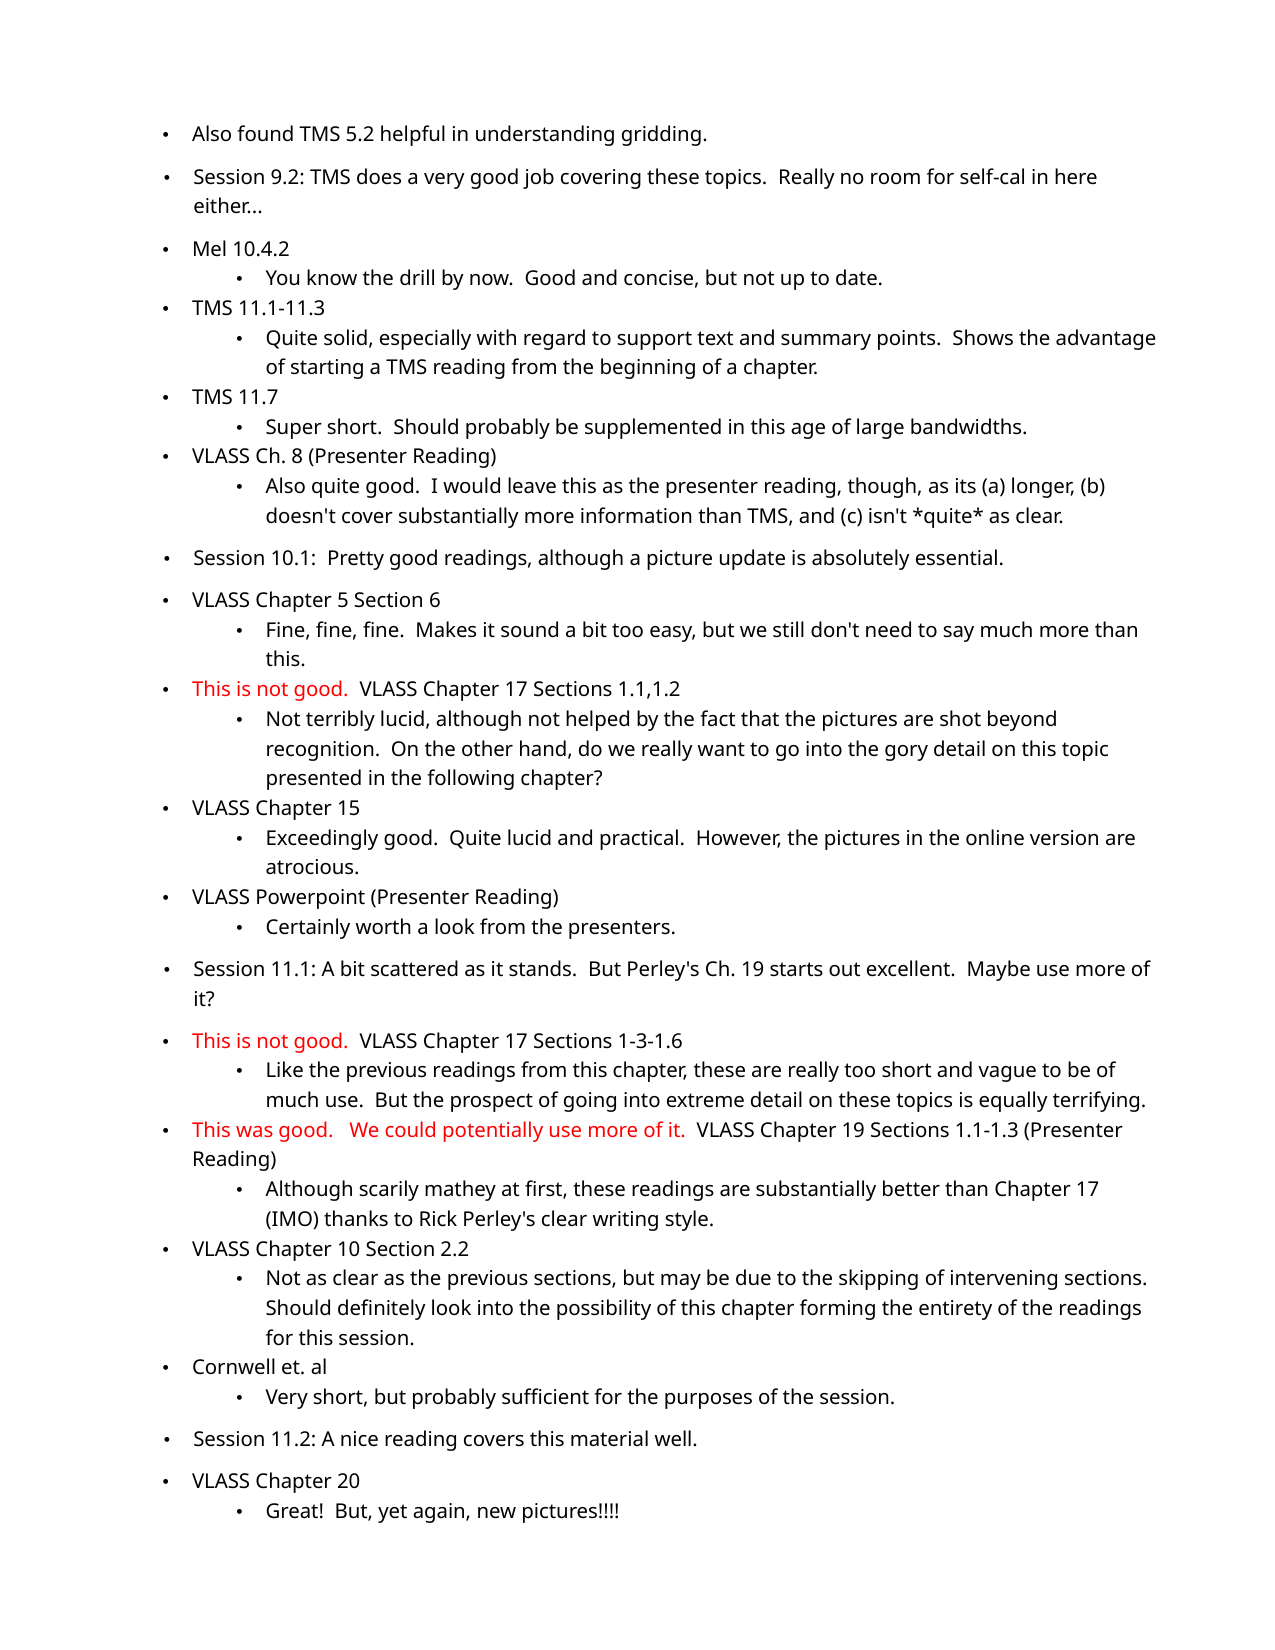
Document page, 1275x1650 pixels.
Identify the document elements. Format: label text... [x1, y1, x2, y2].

list VLASS Powerpoint (Presenter Reading) [162, 881, 1157, 910]
list TMS 11.1-11.3 [162, 292, 1157, 321]
list VLASS Ch. 8 (Presenter Reading) [162, 440, 1157, 470]
list This is not good. VLASS Chapter 17 Sections 1.1,1.2 [162, 673, 1157, 702]
list Very short, but probably sufficient for the purposes of the session. [236, 1381, 1157, 1410]
list Also quite good. I would leave this as the presenter reading, though, as its (a) longer, (b) doesn't cover substantially more information than TMS, and (c) isn't *quite* as clear. [236, 470, 1157, 529]
list Although scarily mathey at first, these readings are substantially better than Chapter 17 (IMO) thanks to Rick Perley's clear writing style. [236, 1173, 1157, 1232]
list Not as clear as the previous sections, but may be due to the skipping of intervening sections. Should definitely look into the possibility of this chapter forming the entirety of the readings for this session. [236, 1262, 1157, 1351]
list Great! But, yet again, new pictures!!!! [236, 1495, 1157, 1524]
list Also found TMS 5.2 helpful in understanding gridding. [162, 118, 1157, 148]
list Like the previous readings from this chapter, these are really too short and vague to be of much use. But the prospect of going into extreme detail on these topics is equally terrifying. [236, 1054, 1157, 1113]
list Session 11.2: A nice reading covers this material well. [164, 1423, 1157, 1452]
list Session 11.1: A bit scattered as it stands. But Perley's Ch. 19 starts out excellent. Maybe use more of it? [164, 952, 1157, 1012]
list VLASS Chapter 10 Section 2.2 [162, 1232, 1157, 1262]
list You know the drill by now. Good and concise, but not up to date. [236, 262, 1157, 292]
list VLASS Chapter 5 Section 6 [162, 584, 1157, 613]
list VLASS Chapter 15 [162, 792, 1157, 821]
list TMS 11.7 [162, 381, 1157, 410]
list Session 10.1: Pretty good readings, although a picture update is absolutely essential. [164, 542, 1157, 571]
list Cornwell et. al [162, 1351, 1157, 1381]
list Not terribly lucid, although not helped by the fact that the pictures are shot beyond recognition. On the other hand, do we really want to go into the gory detail on this topic presented in the following chapter? [236, 702, 1157, 792]
list Exceedingly good. Quite lucid and practical. However, the pictures in the online version are atrocious. [236, 821, 1157, 881]
list This is not good. VLASS Chapter 17 Sections 1-3-1.6 [162, 1024, 1157, 1054]
list This was good. We could potentially use more of it. VLASS Chapter 19 Sections 1.1-1.3 (Presenter Reading) [162, 1113, 1157, 1173]
list VLASS Chapter 20 [162, 1465, 1157, 1495]
list Fine, fine, fine. Makes it sound a bit too easy, but we still don't need to say much more than this. [236, 613, 1157, 673]
list Session 9.2: TMS does a very good job covering these topics. Really no room for self-cal in here either... [164, 160, 1157, 220]
list Certainly worth a look from the presenters. [236, 910, 1157, 940]
list Quite solid, especially with regard to support text and summary points. Shows the advantage of starting a TMS reading from the beginning of a chapter. [236, 321, 1157, 381]
list Super short. Should probably be supplemented in this age of large bandwidths. [236, 410, 1157, 440]
list Mel 10.4.2 [162, 232, 1157, 262]
